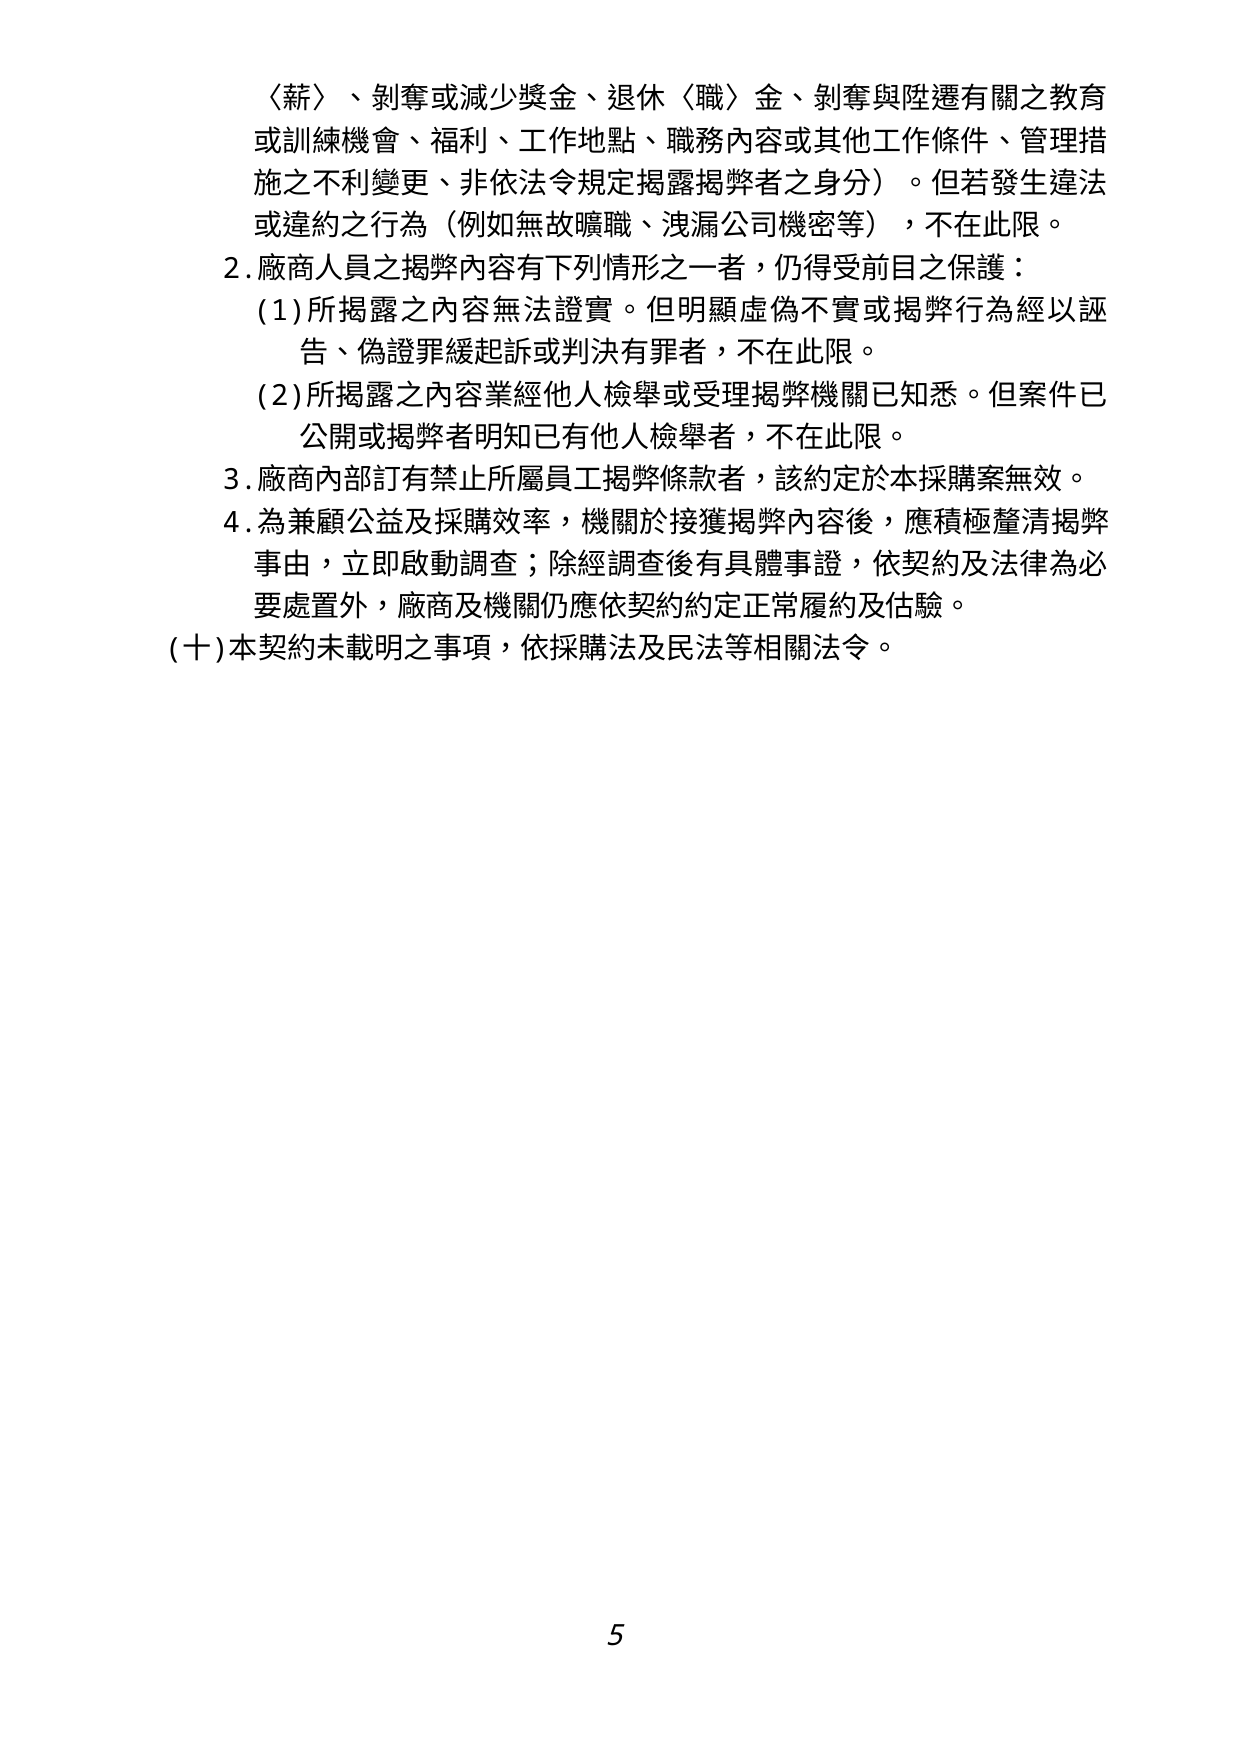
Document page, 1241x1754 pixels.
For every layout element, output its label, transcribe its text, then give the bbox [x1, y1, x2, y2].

text 4.為兼顧公益及採購效率，機關於接獲揭弊內容後，應積極釐清揭弊事由，立即啟動調查；除經調查後有具體事證，依契約及法律為必要處置外，廠商及機關仍應依契約約定正常履約及估驗。 [222, 498, 1109, 625]
text 2.廠商人員之揭弊內容有下列情形之一者，仍得受前目之保護： [222, 244, 1109, 287]
text 〈薪〉、剝奪或減少獎金、退休〈職〉金、剝奪與陞遷有關之教育或訓練機會、福利、工作地點、職務內容或其他工作條件、管理措施之不利變更、非依法令規定揭露揭弊者之身分）。但若發生違法或違約之行為（例如無故曠職、洩漏公司機密等），不在此限。 [222, 75, 1109, 244]
text (1)所揭露之內容無法證實。但明顯虛偽不實或揭弊行為經以誣告、偽證罪緩起訴或判決有罪者，不在此限。 [253, 287, 1109, 371]
text (2)所揭露之內容業經他人檢舉或受理揭弊機關已知悉。但案件已公開或揭弊者明知已有他人檢舉者，不在此限。 [253, 371, 1109, 456]
text (十)本契約未載明之事項，依採購法及民法等相關法令。 [164, 625, 1109, 667]
text 3.廠商內部訂有禁止所屬員工揭弊條款者，該約定於本採購案無效。 [222, 456, 1109, 498]
